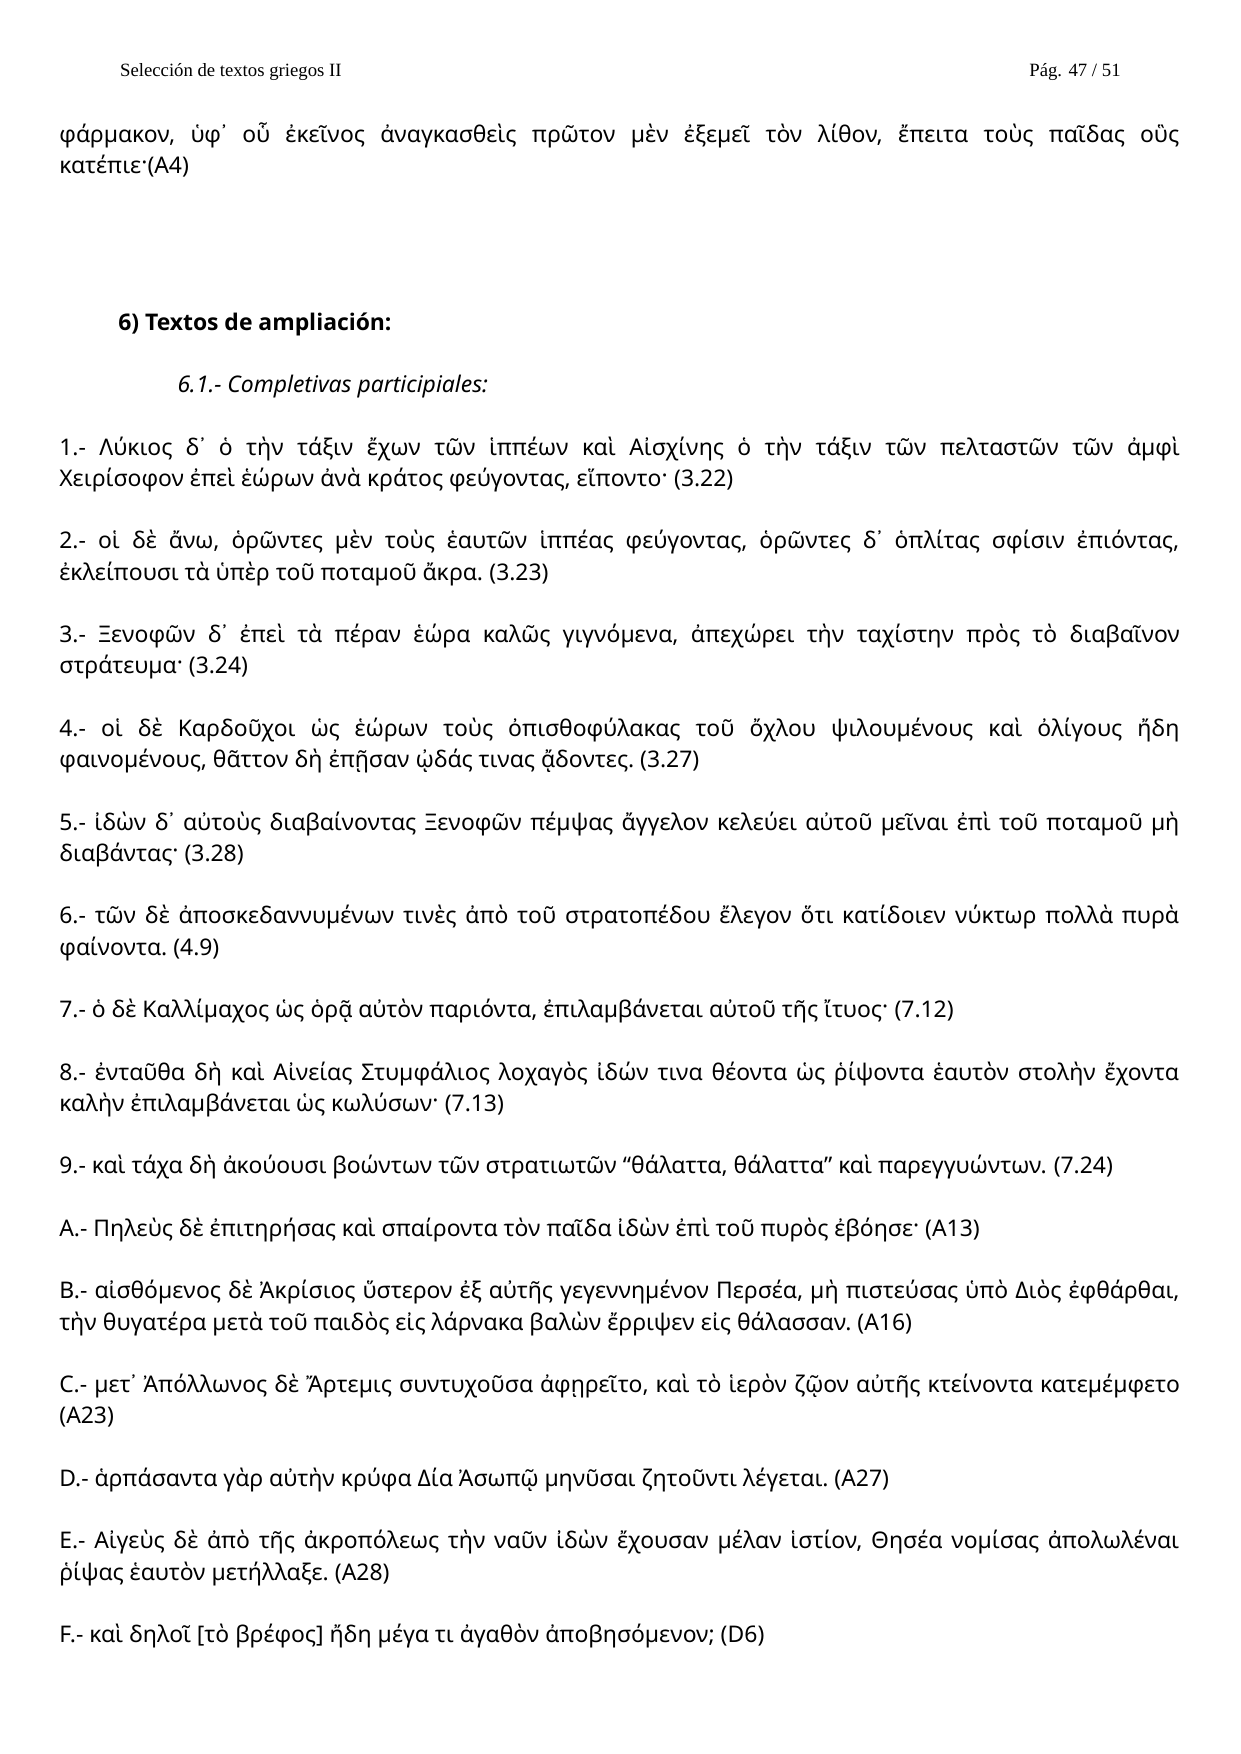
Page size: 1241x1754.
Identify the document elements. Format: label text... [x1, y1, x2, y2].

text 4.- οἱ δὲ Καρδοῦχοι ὡς ἑώρων τοὺς ὀπισθοφύλακας τοῦ ὄχλου ψιλουμένους καὶ ὀλίγους ἤδη φαινομένους, θᾶττον δὴ ἐπῇσαν ᾠδάς τινας ᾄδοντες. (3.27) [59, 712, 1181, 774]
text 5.- ἰδὼν δ᾽ αὐτοὺς διαβαίνοντας Ξενοφῶν πέμψας ἄγγελον κελεύει αὐτοῦ μεῖναι ἐπὶ τοῦ ποταμοῦ μὴ διαβάντας· (3.28) [59, 806, 1181, 868]
text 6.1.- Completivas participiales: [59, 368, 1181, 399]
text C.- μετ᾽ Ἀπόλλωνος δὲ Ἄρτεμις συντυχοῦσα ἀφῃρεῖτο, καὶ τὸ ἱερὸν ζῷον αὐτῆς κτείνοντα κατεμέμφετο (A23) [59, 1368, 1181, 1431]
text 1.- Λύκιος δ᾽ ὁ τὴν τάξιν ἔχων τῶν ἱππέων καὶ Αἰσχίνης ὁ τὴν τάξιν τῶν πελταστῶν τῶν ἀμφὶ Χειρίσοφον ἐπεὶ ἑώρων ἀνὰ κράτος φεύγοντας, εἵποντο· (3.22) [59, 431, 1181, 493]
text 3.- Ξενοφῶν δ᾽ ἐπεὶ τὰ πέραν ἑώρα καλῶς γιγνόμενα, ἀπεχώρει τὴν ταχίστην πρὸς τὸ διαβαῖνον στράτευμα· (3.24) [59, 618, 1181, 681]
text 6) Textos de ampliación: [59, 306, 1181, 337]
text 2.- οἱ δὲ ἄνω, ὁρῶντες μὲν τοὺς ἑαυτῶν ἱππέας φεύγοντας, ὁρῶντες δ᾽ ὁπλίτας σφίσιν ἐπιόντας, ἐκλείπουσι τὰ ὑπὲρ τοῦ ποταμοῦ ἄκρα. (3.23) [59, 524, 1181, 587]
text E.- Αἰγεὺς δὲ ἀπὸ τῆς ἀκροπόλεως τὴν ναῦν ἰδὼν ἔχουσαν μέλαν ἱστίον, Θησέα νομίσας ἀπολωλέναι ῥίψας ἑαυτὸν μετήλλαξε. (A28) [59, 1524, 1181, 1587]
text 9.- καὶ τάχα δὴ ἀκούουσι βοώντων τῶν στρατιωτῶν “θάλαττα, θάλαττα” καὶ παρεγγυώντων. (7.24) [59, 1149, 1181, 1181]
text F.- καὶ δηλοῖ [τὸ βρέφος] ἤδη μέγα τι ἀγαθὸν ἀποβησόμενον; (D6) [59, 1618, 1181, 1649]
text D.- ἁρπάσαντα γὰρ αὐτὴν κρύφα Δία Ἀσωπῷ μηνῦσαι ζητοῦντι λέγεται. (A27) [59, 1462, 1181, 1493]
text B.- αἰσθόμενος δὲ Ἀκρίσιος ὕστερον ἐξ αὐτῆς γεγεννημένον Περσέα, μὴ πιστεύσας ὑπὸ Διὸς ἐφθάρθαι, τὴν θυγατέρα μετὰ τοῦ παιδὸς εἰς λάρνακα βαλὼν ἔρριψεν εἰς θάλασσαν. (A16) [59, 1274, 1181, 1337]
text 8.- ἐνταῦθα δὴ καὶ Αἰνείας Στυμφάλιος λοχαγὸς ἰδών τινα θέοντα ὡς ῥίψοντα ἑαυτὸν στολὴν ἔχοντα καλὴν ἐπιλαμβάνεται ὡς κωλύσων· (7.13) [59, 1056, 1181, 1118]
text φάρμακον, ὑφ᾽ οὗ ἐκεῖνος ἀναγκασθεὶς πρῶτον μὲν ἐξεμεῖ τὸν λίθον, ἔπειτα τοὺς παῖδας οὓς κατέπιε·(A4) [59, 118, 1181, 181]
text 7.- ὁ δὲ Καλλίμαχος ὡς ὁρᾷ αὐτὸν παριόντα, ἐπιλαμβάνεται αὐτοῦ τῆς ἴτυος· (7.12) [59, 993, 1181, 1024]
text A.- Πηλεὺς δὲ ἐπιτηρήσας καὶ σπαίροντα τὸν παῖδα ἰδὼν ἐπὶ τοῦ πυρὸς ἐβόησε· (A13) [59, 1212, 1181, 1243]
text 6.- τῶν δὲ ἀποσκεδαννυμένων τινὲς ἀπὸ τοῦ στρατοπέδου ἔλεγον ὅτι κατίδοιεν νύκτωρ πολλὰ πυρὰ φαίνοντα. (4.9) [59, 899, 1181, 962]
